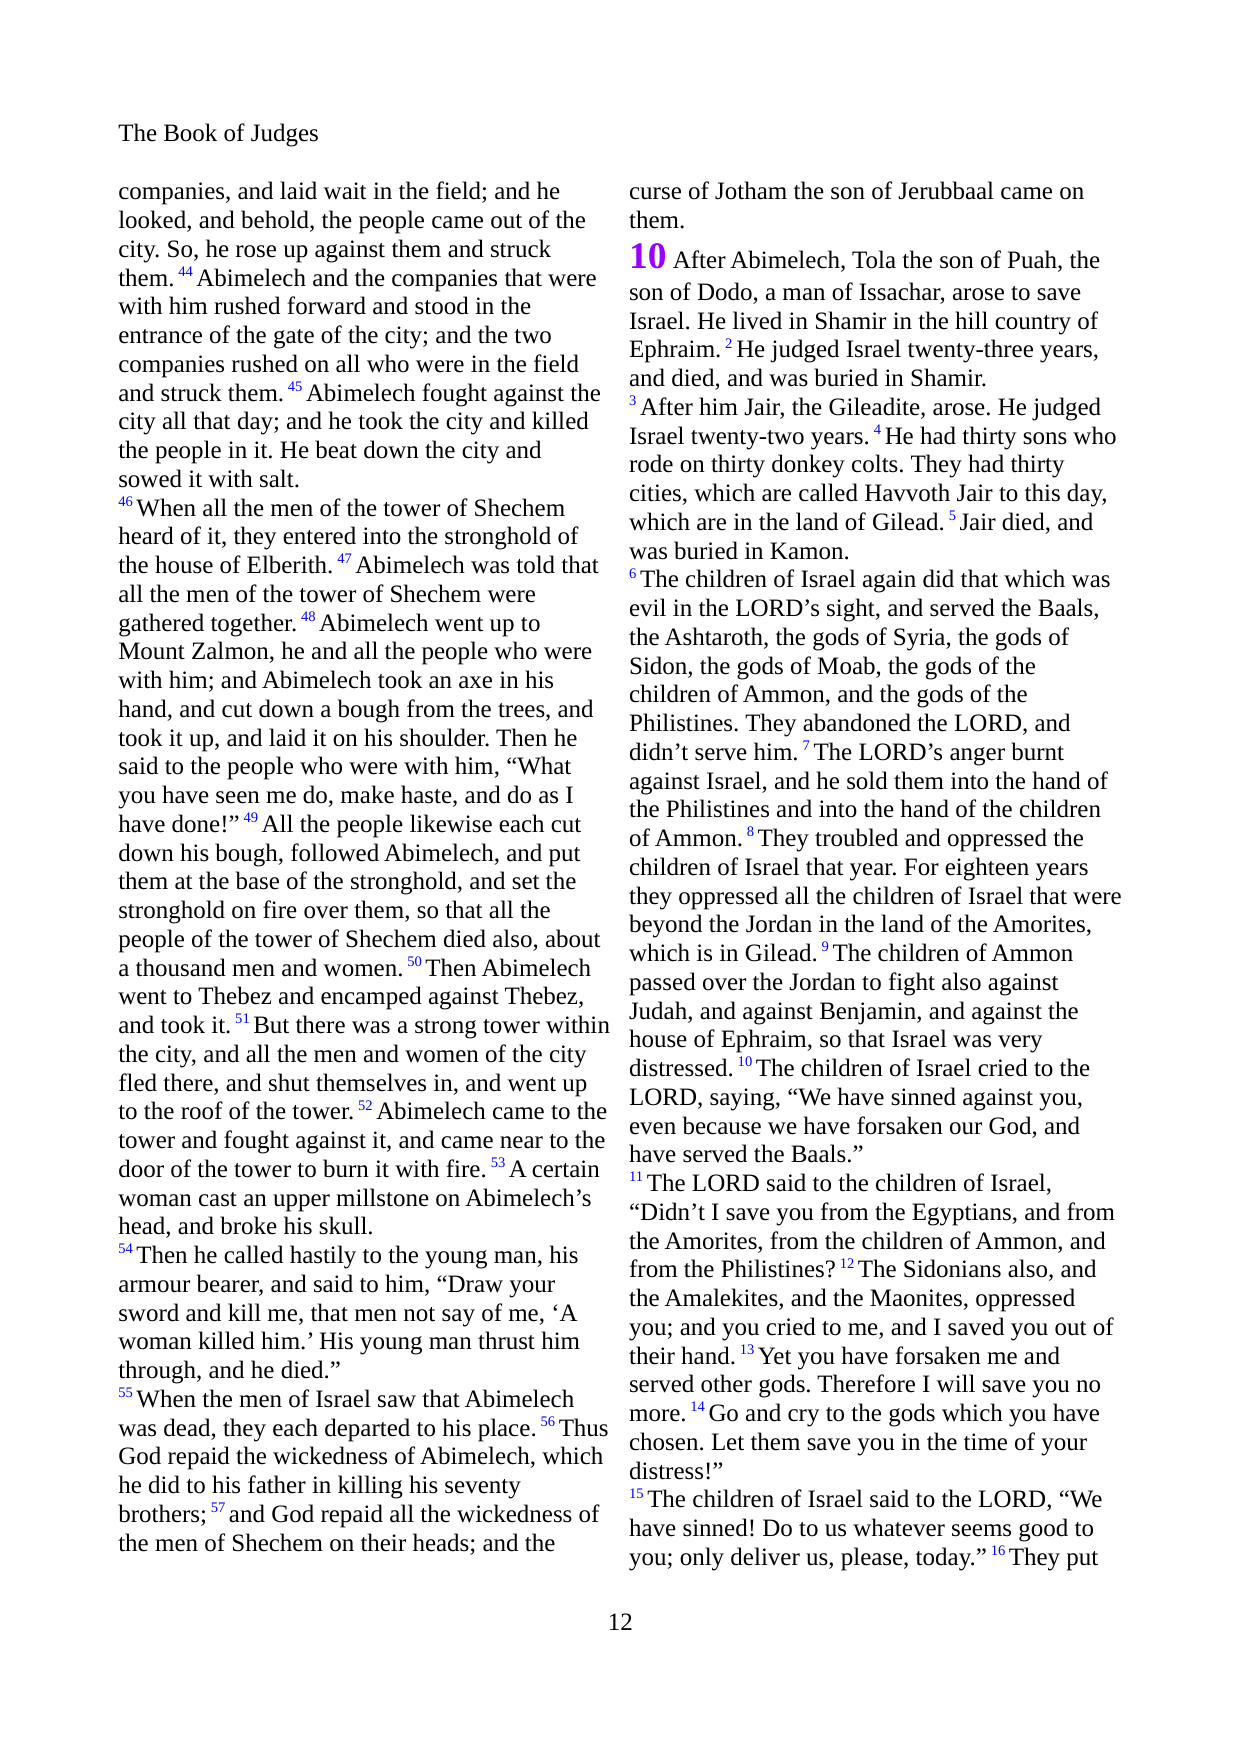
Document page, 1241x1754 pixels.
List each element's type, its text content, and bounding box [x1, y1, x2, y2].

text 10 After Abimelech, Tola the son of Puah, the son of Dodo, a man of Issachar, arose to save Israel. He lived in Shamir in the hill country of Ephraim. 2 He judged Israel twenty-three years, and died, and was buried in Shamir. [629, 234, 1122, 392]
text 11 The LORD said to the children of Israel, “Didn’t I save you from the Egyptians, and from the Amorites, from the children of Ammon, and from the Philistines? 12 The Sidonians also, and the Amalekites, and the Maonites, oppressed you; and you cried to me, and I saved you out of their hand. 13 Yet you have forsaken me and served other gods. Therefore I will save you no more. 14 Go and cry to the gods which you have chosen. Let them save you in the time of your distress!” [629, 1168, 1122, 1484]
text 3 After him Jair, the Gileadite, arose. He judged Israel twenty-two years. 4 He had thirty sons who rode on thirty donkey colts. They had thirty cities, which are called Havvoth Jair to this day, which are in the land of Gilead. 5 Jair died, and was buried in Kamon. [629, 392, 1122, 564]
text 46 When all the men of the tower of Shechem heard of it, they entered into the stronghold of the house of Elberith. 47 Abimelech was told that all the men of the tower of Shechem were gathered together. 48 Abimelech went up to Mount Zalmon, he and all the people who were with him; and Abimelech took an axe in his hand, and cut down a bough from the trees, and took it up, and laid it on his shoulder. Then he said to the people who were with him, “What you have seen me do, make haste, and do as I have done!” 49 All the people likewise each cut down his bough, followed Abimelech, and put them at the base of the stronghold, and set the stronghold on fire over them, so that all the people of the tower of Shechem died also, about a thousand men and women. 50 Then Abimelech went to Thebez and encamped against Thebez, and took it. 51 But there was a strong tower within the city, and all the men and women of the city fled there, and shut themselves in, and went up to the roof of the tower. 52 Abimelech came to the tower and fought against it, and came near to the door of the tower to burn it with fire. 53 A certain woman cast an upper millstone on Abimelech’s head, and broke his skull. [118, 493, 611, 1240]
text companies, and laid wait in the field; and he looked, and behold, the people came out of the city. So, he rose up against them and struck them. 44 Abimelech and the companies that were with him rushed forward and stood in the entrance of the gate of the city; and the two companies rushed on all who were in the field and struck them. 45 Abimelech fought against the city all that day; and he took the city and killed the people in it. He beat down the city and sowed it with salt. [118, 176, 611, 493]
text 55 When the men of Israel saw that Abimelech was dead, they each departed to his place. 56 Thus God repaid the wickedness of Abimelech, which he did to his father in killing his seventy brothers; 57 and God repaid all the wickedness of the men of Shechem on their heads; and the [118, 1384, 611, 1556]
text 54 Then he called hastily to the young man, his armour bearer, and said to him, “Draw your sword and kill me, that men not say of me, ‘A woman killed him.’ His young man thrust him through, and he died.” [118, 1240, 611, 1384]
text curse of Jotham the son of Jerubbaal came on them. [629, 176, 1122, 234]
text 6 The children of Israel again did that which was evil in the LORD’s sight, and served the Baals, the Ashtaroth, the gods of Syria, the gods of Sidon, the gods of Moab, the gods of the children of Ammon, and the gods of the Philistines. They abandoned the LORD, and didn’t serve him. 7 The LORD’s anger burnt against Israel, and he sold them into the hand of the Philistines and into the hand of the children of Ammon. 8 They troubled and oppressed the children of Israel that year. For eighteen years they oppressed all the children of Israel that were beyond the Jordan in the land of the Amorites, which is in Gilead. 9 The children of Ammon passed over the Jordan to fight also against Judah, and against Benjamin, and against the house of Ephraim, so that Israel was very distressed. 10 The children of Israel cried to the LORD, saying, “We have sinned against you, even because we have forsaken our God, and have served the Baals.” [629, 564, 1122, 1168]
text 15 The children of Israel said to the LORD, “We have sinned! Do to us whatever seems good to you; only deliver us, please, today.” 16 They put [629, 1484, 1122, 1571]
